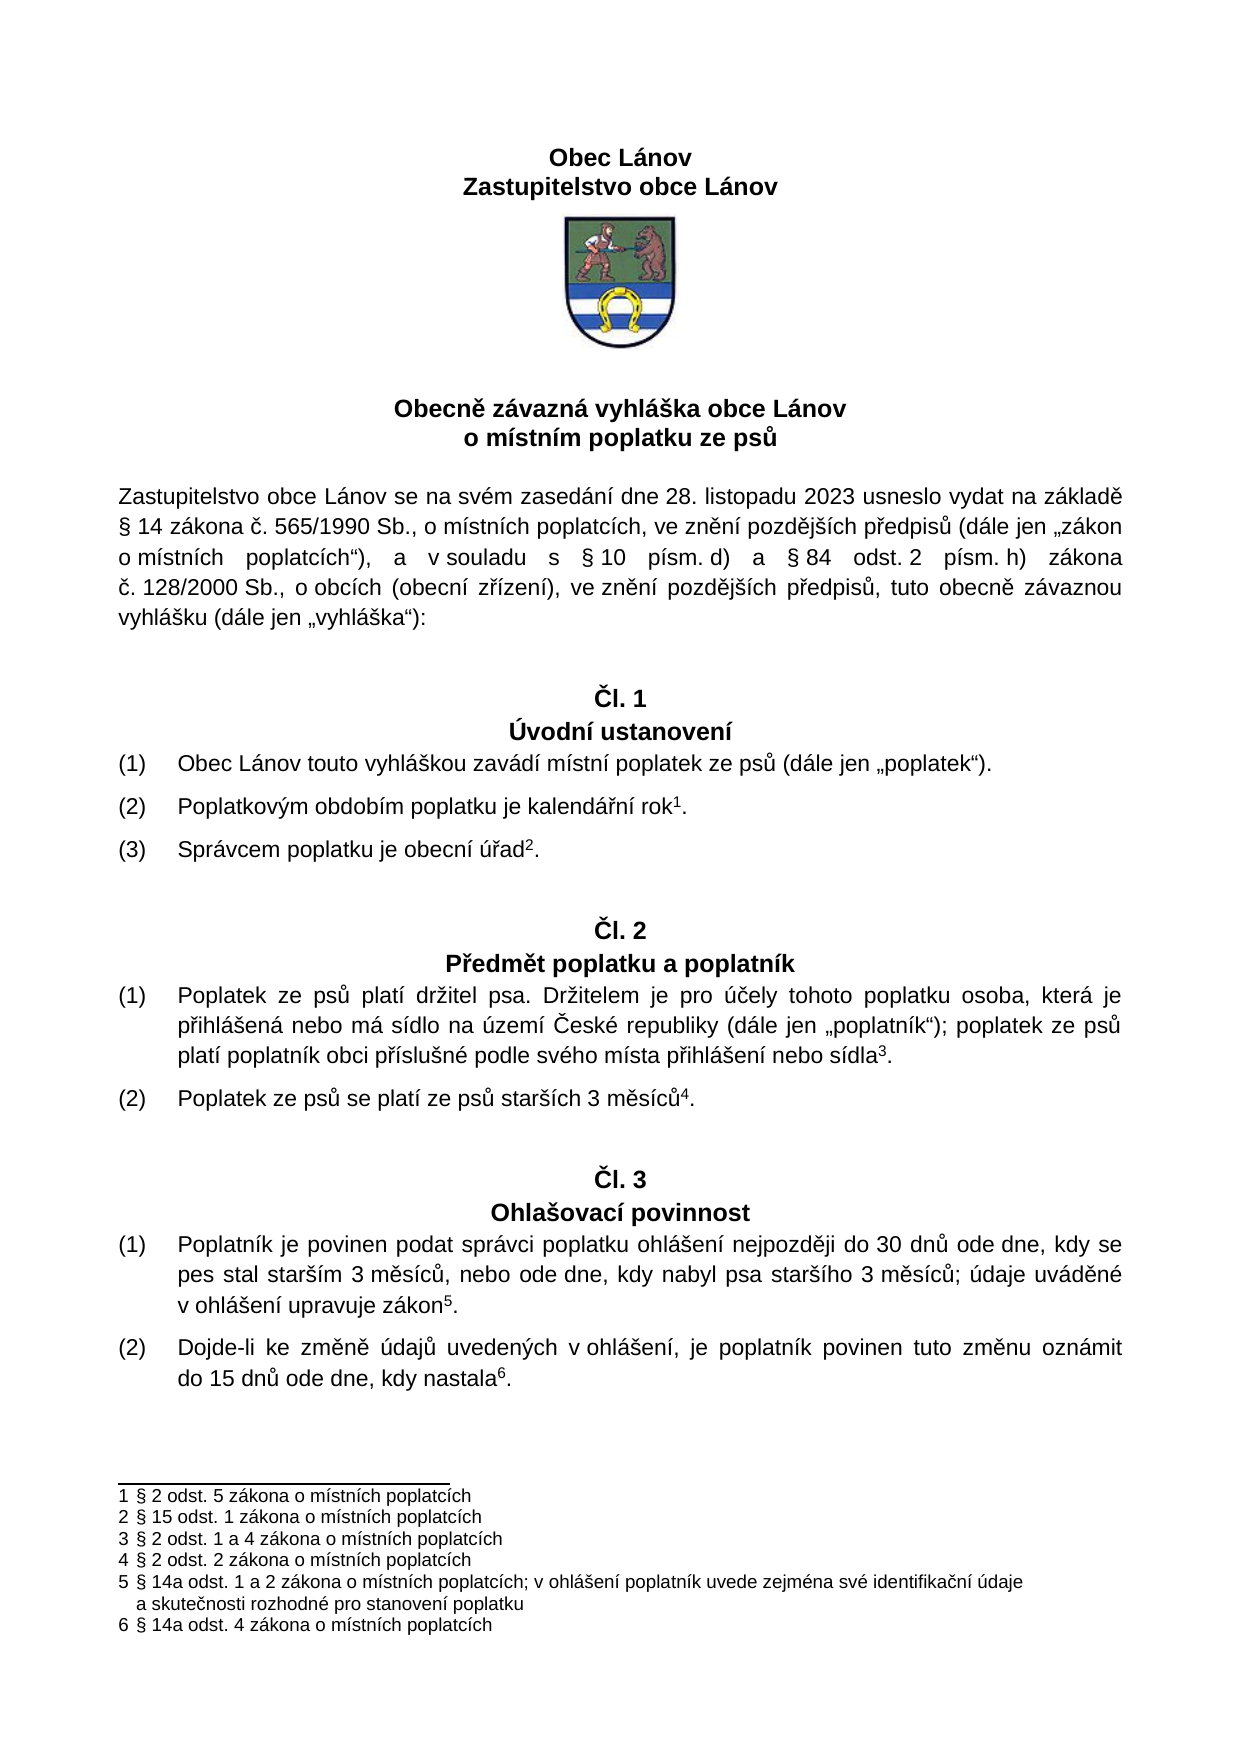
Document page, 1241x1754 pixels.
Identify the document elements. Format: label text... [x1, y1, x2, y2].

list § 2 odst. 5 zákona o místních poplatcích [118, 1484, 1122, 1506]
list Poplatek ze psů platí držitel psa. Držitelem je pro účely tohoto poplatku osoba, která je přihlášená nebo má sídlo na území České republiky (dále jen „poplatník“); poplatek ze psů platí poplatník obci příslušné podle svého místa přihlášení nebo sídla. [118, 982, 1122, 1068]
list Poplatkovým obdobím poplatku je kalendářní rok. [118, 793, 1122, 819]
list § 2 odst. 2 zákona o místních poplatcích [118, 1549, 1122, 1571]
list Poplatník je povinen podat správci poplatku ohlášení nejpozději do 30 dnů ode dne, kdy se pes stal starším 3 měsíců, nebo ode dne, kdy nabyl psa staršího 3 měsíců; údaje uváděné v ohlášení upravuje zákon. [118, 1231, 1122, 1318]
list § 14a odst. 1 a 2 zákona o místních poplatcích; v ohlášení poplatník uvede zejména své identifikační údaje a skutečnosti rozhodné pro stanovení poplatku [118, 1571, 1122, 1614]
list Správcem poplatku je obecní úřad. [118, 836, 1122, 862]
subtitle Obecně závazná vyhláška obce Lánov o místním poplatku ze psů [118, 394, 1122, 452]
list § 15 odst. 1 zákona o místních poplatcích [118, 1506, 1122, 1528]
text Obec Lánov Zastupitelstvo obce Lánov [118, 143, 1122, 201]
subtitle Čl. 3 Ohlašovací povinnost [118, 1165, 1122, 1227]
list § 14a odst. 4 zákona o místních poplatcích [118, 1614, 1122, 1635]
list Dojde-li ke změně údajů uvedených v ohlášení, je poplatník povinen tuto změnu oznámit do 15 dnů ode dne, kdy nastala. [118, 1334, 1122, 1391]
list § 2 odst. 1 a 4 zákona o místních poplatcích [118, 1528, 1122, 1549]
text Zastupitelstvo obce Lánov se na svém zasedání dne 28. listopadu 2023 usneslo vydat na základě § 14 zákona č. 565/1990 Sb., o místních poplatcích, ve znění pozdějších předpisů (dále jen „zákon o místních poplatcích“), a v souladu s § 10 písm. d) a § 84 odst. 2 písm. h) zákona č. 128/2000 Sb., o obcích (obecní zřízení), ve znění pozdějších předpisů, tuto obecně závaznou vyhlášku (dále jen „vyhláška“): [118, 483, 1122, 630]
subtitle Čl. 2 Předmět poplatku a poplatník [118, 916, 1122, 977]
list Obec Lánov touto vyhláškou zavádí místní poplatek ze psů (dále jen „poplatek“). [118, 750, 1122, 776]
subtitle Čl. 1 Úvodní ustanovení [118, 684, 1122, 746]
list Poplatek ze psů se platí ze psů starších 3 měsíců. [118, 1085, 1122, 1111]
